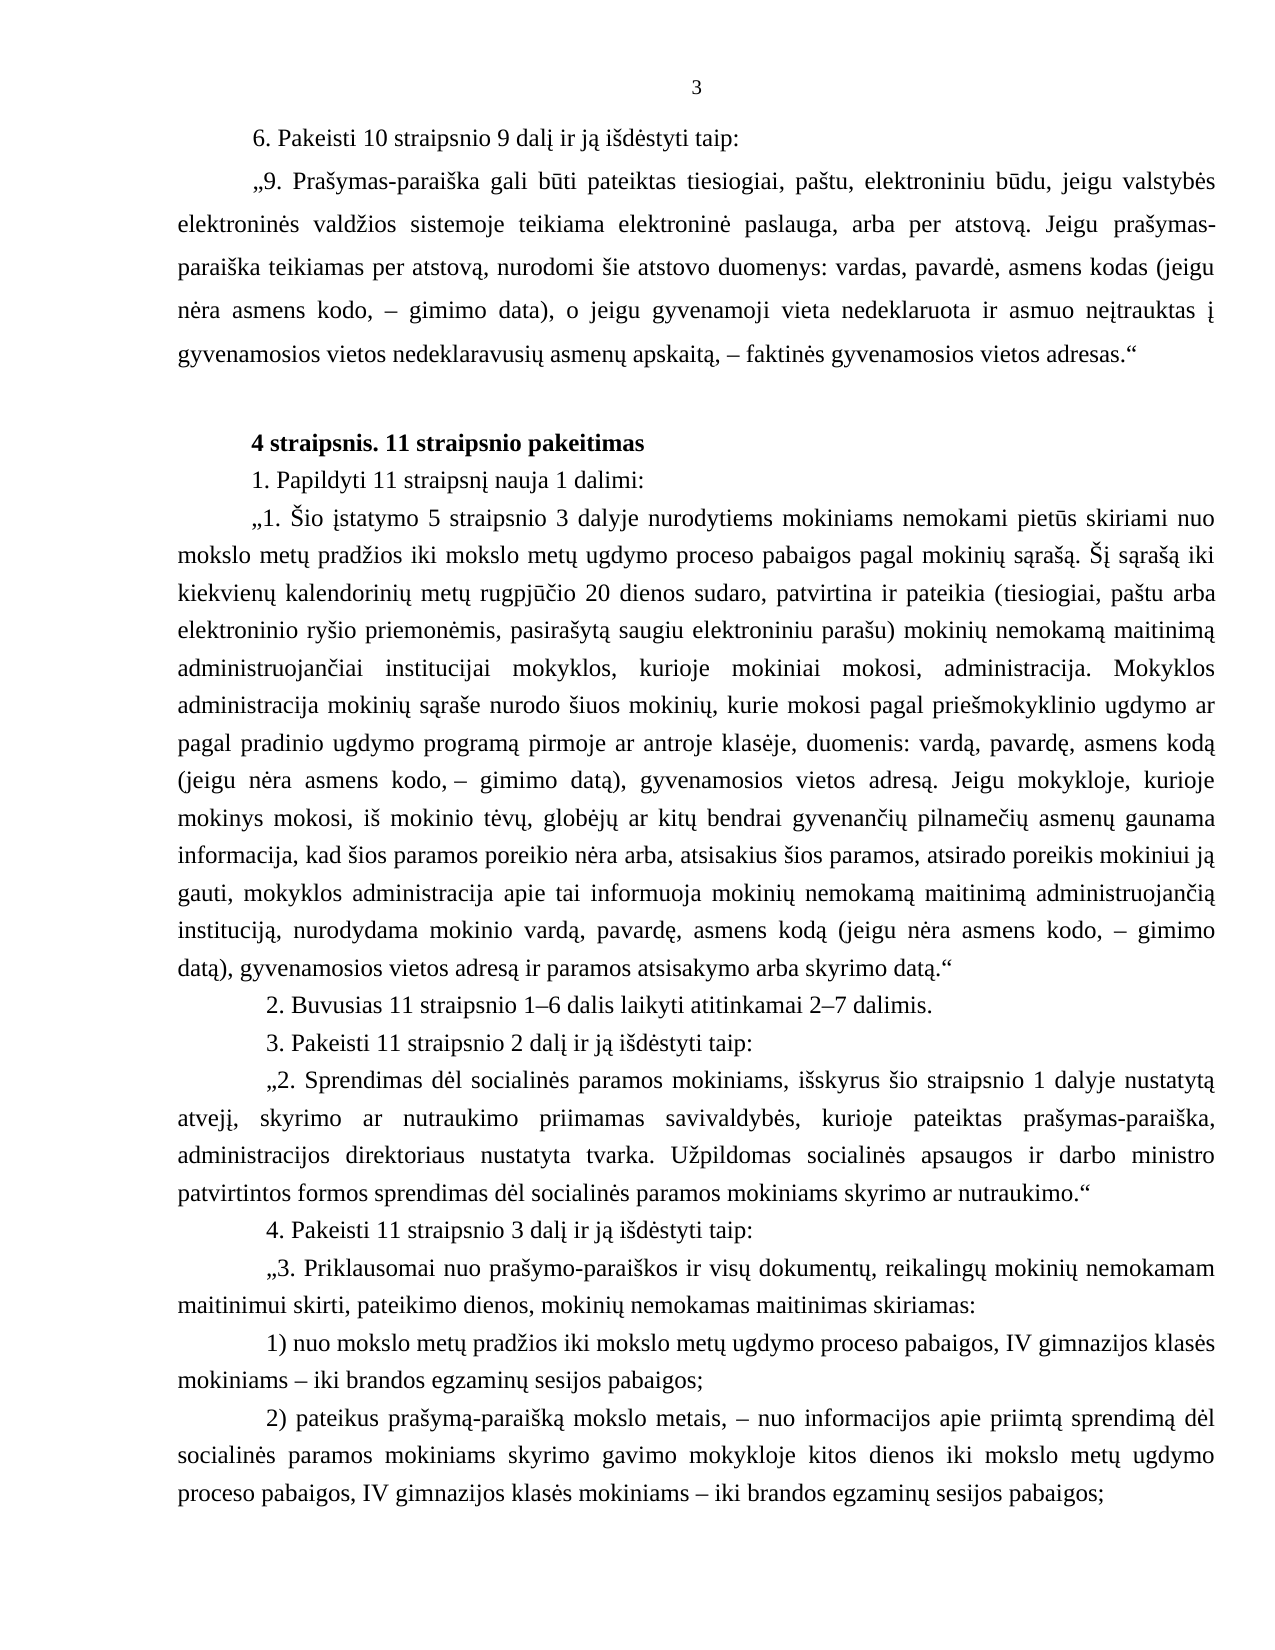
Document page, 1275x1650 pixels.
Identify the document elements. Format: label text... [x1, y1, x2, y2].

text 2. Buvusias 11 straipsnio 1–6 dalis laikyti atitinkamai 2–7 dalimis. [177, 982, 1216, 1019]
text „9. Prašymas-paraiška gali būti pateiktas tiesiogiai, paštu, elektroniniu būdu, jeigu valstybės elektroninės valdžios sistemoje teikiama elektroninė paslauga, arba per atstovą. Jeigu prašymas-paraiška teikiamas per atstovą, nurodomi šie atstovo duomenys: vardas, pavardė, asmens kodas (jeigu nėra asmens kodo, – gimimo data), o jeigu gyvenamoji vieta nedeklaruota ir asmuo neįtrauktas į gyvenamosios vietos nedeklaravusių asmenų apskaitą, – faktinės gyvenamosios vietos adresas.“ [177, 166, 1216, 367]
text „1. Šio įstatymo 5 straipsnio 3 dalyje nurodytiems mokiniams nemokami pietūs skiriami nuo mokslo metų pradžios iki mokslo metų ugdymo proceso pabaigos pagal mokinių sąrašą. Šį sąrašą iki kiekvienų kalendorinių metų rugpjūčio 20 dienos sudaro, patvirtina ir pateikia (tiesiogiai, paštu arba elektroninio ryšio priemonėmis, pasirašytą saugiu elektroniniu parašu) mokinių nemokamą maitinimą administruojančiai institucijai mokyklos, kurioje mokiniai mokosi, administracija. Mokyklos administracija mokinių sąraše nurodo šiuos mokinių, kurie mokosi pagal priešmokyklinio ugdymo ar pagal pradinio ugdymo programą pirmoje ar antroje klasėje, duomenis: vardą, pavardę, asmens kodą (jeigu nėra asmens kodo, – gimimo datą), gyvenamosios vietos adresą. Jeigu mokykloje, kurioje mokinys mokosi, iš mokinio tėvų, globėjų ar kitų bendrai gyvenančių pilnamečių asmenų gaunama informacija, kad šios paramos poreikio nėra arba, atsisakius šios paramos, atsirado poreikis mokiniui ją gauti, mokyklos administracija apie tai informuoja mokinių nemokamą maitinimą administruojančią instituciją, nurodydama mokinio vardą, pavardę, asmens kodą (jeigu nėra asmens kodo, – gimimo datą), gyvenamosios vietos adresą ir paramos atsisakymo arba skyrimo datą.“ [177, 494, 1216, 982]
text 4 straipsnis. 11 straipsnio pakeitimas [177, 419, 1216, 457]
text 4. Pakeisti 11 straipsnio 3 dalį ir ją išdėstyti taip: [177, 1207, 1216, 1244]
text 6. Pakeisti 10 straipsnio 9 dalį ir ją išdėstyti taip: [177, 123, 1216, 152]
text 2) pateikus prašymą-paraišką mokslo metais, – nuo informacijos apie priimtą sprendimą dėl socialinės paramos mokiniams skyrimo gavimo mokykloje kitos dienos iki mokslo metų ugdymo proceso pabaigos, IV gimnazijos klasės mokiniams – iki brandos egzaminų sesijos pabaigos; [177, 1394, 1216, 1507]
text „3. Priklausomai nuo prašymo-paraiškos ir visų dokumentų, reikalingų mokinių nemokamam maitinimui skirti, pateikimo dienos, mokinių nemokamas maitinimas skiriamas: [177, 1244, 1216, 1319]
text „2. Sprendimas dėl socialinės paramos mokiniams, išskyrus šio straipsnio 1 dalyje nustatytą atvejį, skyrimo ar nutraukimo priimamas savivaldybės, kurioje pateiktas prašymas-paraiška, administracijos direktoriaus nustatyta tvarka. Užpildomas socialinės apsaugos ir darbo ministro patvirtintos formos sprendimas dėl socialinės paramos mokiniams skyrimo ar nutraukimo.“ [177, 1057, 1216, 1207]
text 1) nuo mokslo metų pradžios iki mokslo metų ugdymo proceso pabaigos, IV gimnazijos klasės mokiniams – iki brandos egzaminų sesijos pabaigos; [177, 1319, 1216, 1394]
text 1. Papildyti 11 straipsnį nauja 1 dalimi: [177, 457, 1216, 494]
text 3. Pakeisti 11 straipsnio 2 dalį ir ją išdėstyti taip: [177, 1019, 1216, 1057]
